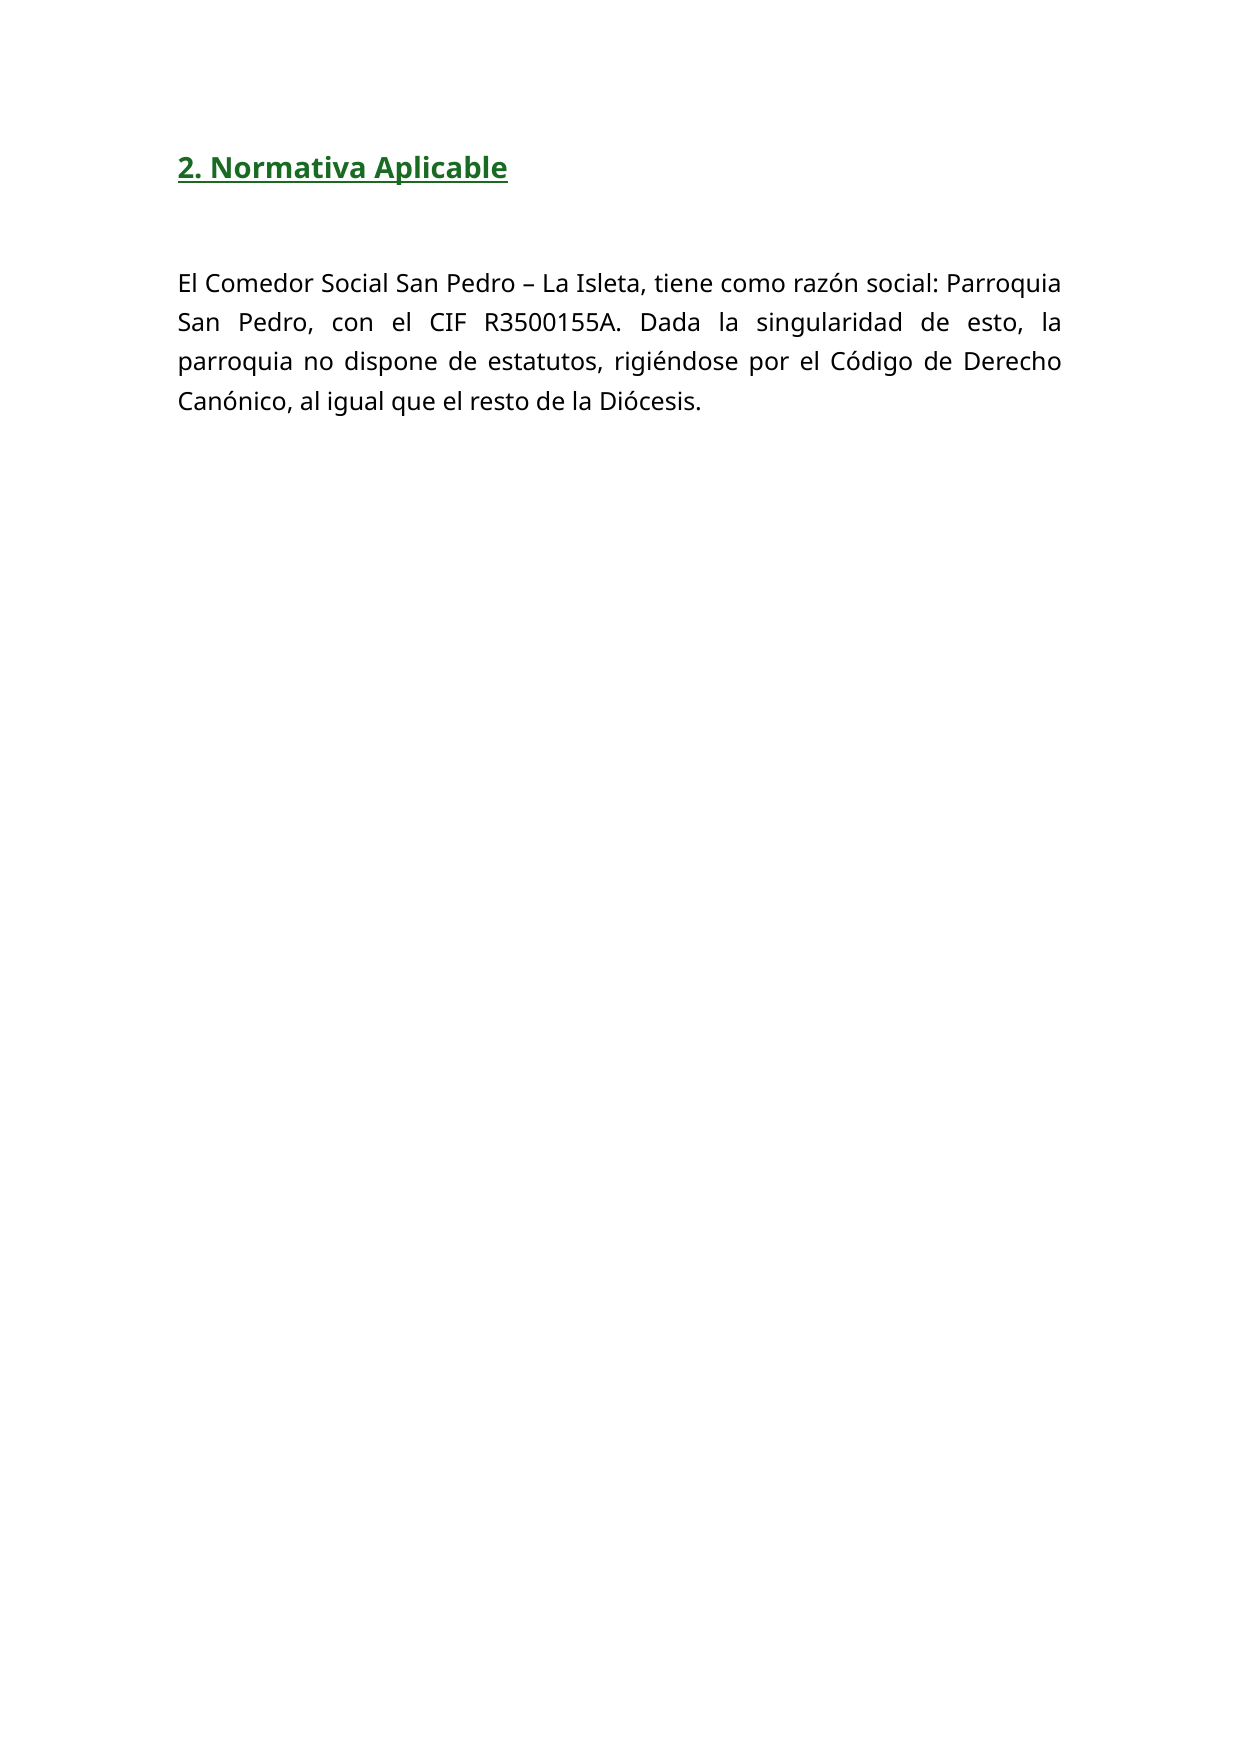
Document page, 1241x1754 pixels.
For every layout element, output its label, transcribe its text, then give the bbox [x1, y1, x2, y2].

text El Comedor Social San Pedro – La Isleta, tiene como razón social: Parroquia San Pedro, con el CIF R3500155A. Dada la singularidad de esto, la parroquia no dispone de estatutos, rigiéndose por el Código de Derecho Canónico, al igual que el resto de la Diócesis. [177, 266, 1063, 417]
text 2. Normativa Aplicable [177, 148, 1063, 187]
